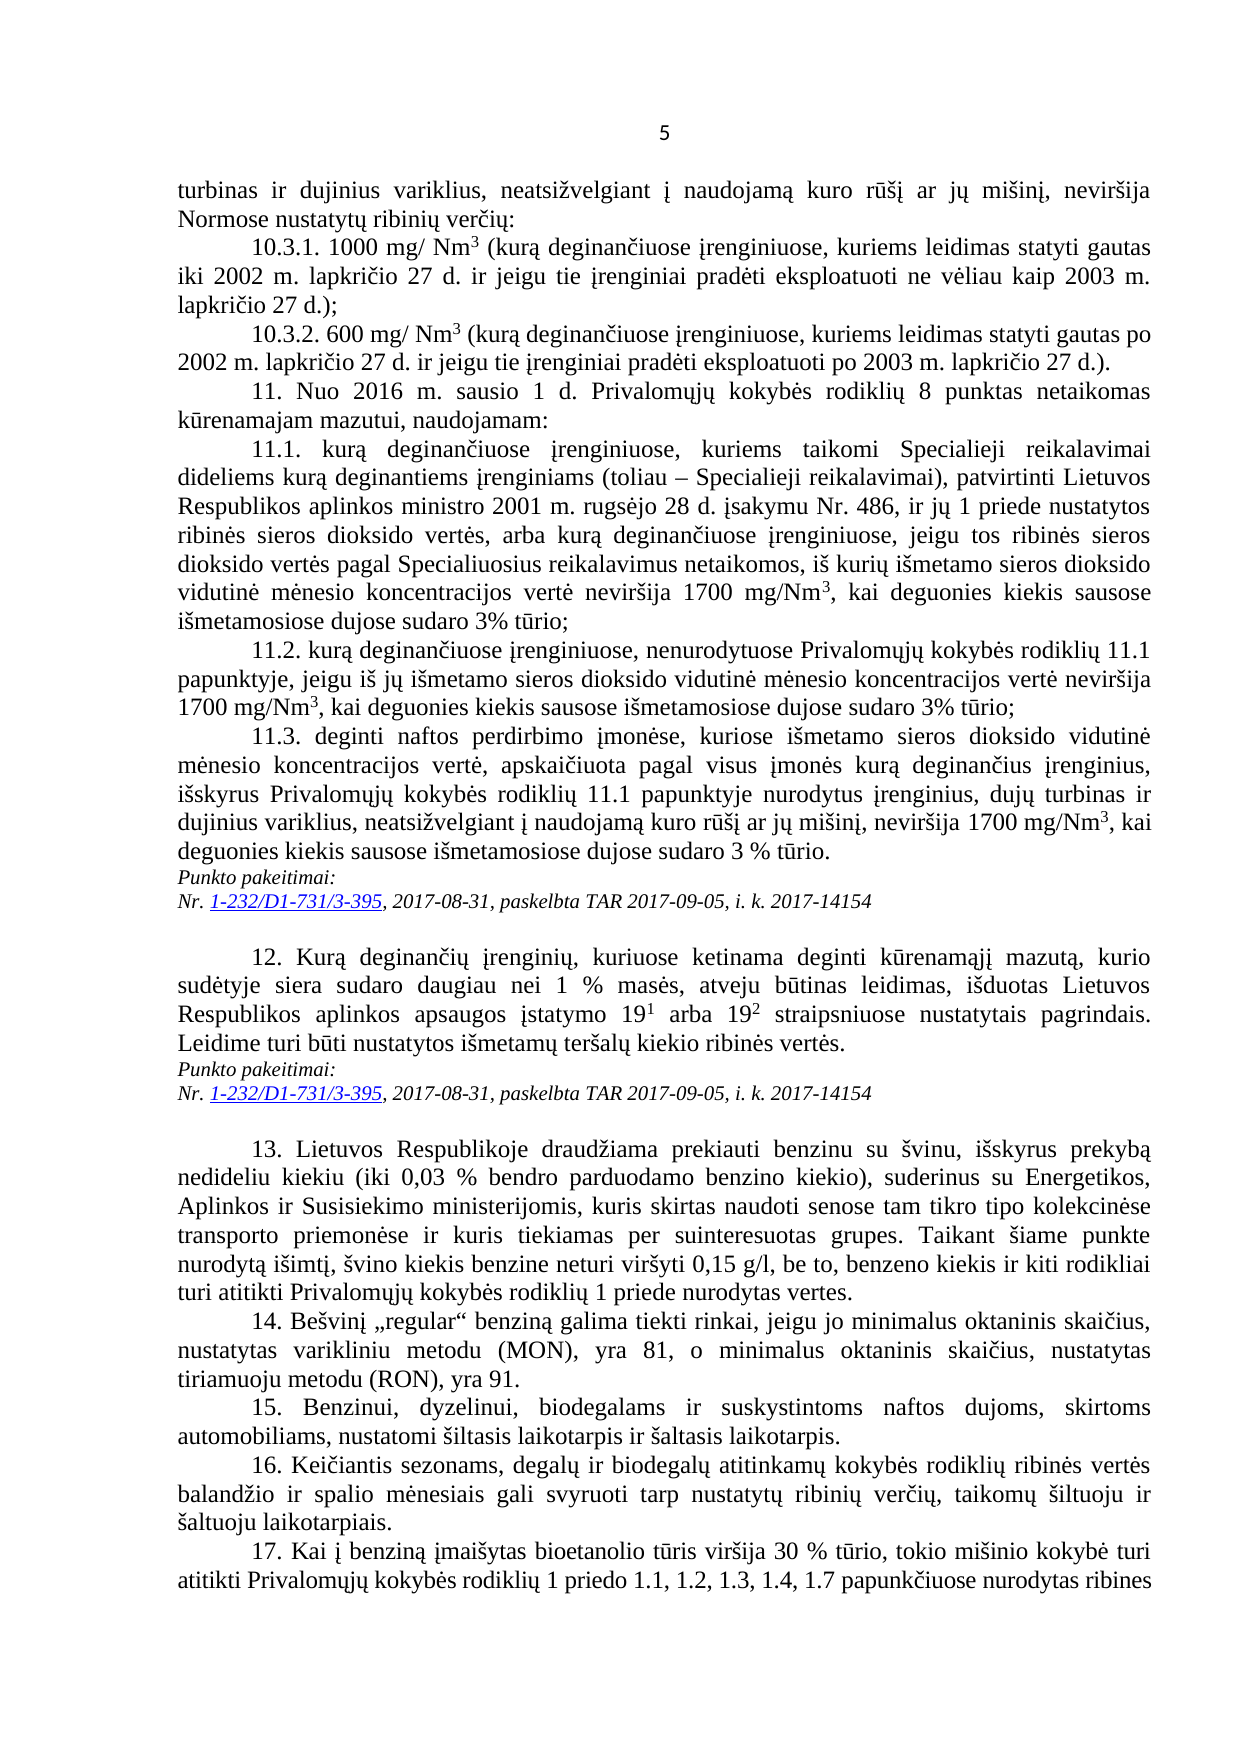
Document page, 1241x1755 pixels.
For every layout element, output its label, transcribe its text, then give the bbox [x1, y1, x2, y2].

text Punkto pakeitimai: [177, 1057, 1152, 1081]
text 15. Benzinui, dyzelinui, biodegalams ir suskystintoms naftos dujoms, skirtoms automobiliams, nustatomi šiltasis laikotarpis ir šaltasis laikotarpis. [177, 1392, 1152, 1450]
text 11.3. deginti naftos perdirbimo įmonėse, kuriose išmetamo sieros dioksido vidutinė mėnesio koncentracijos vertė, apskaičiuota pagal visus įmonės kurą deginančius įrenginius, išskyrus Privalomųjų kokybės rodiklių 11.1 papunktyje nurodytus įrenginius, dujų turbinas ir dujinius variklius, neatsižvelgiant į naudojamą kuro rūšį ar jų mišinį, neviršija 1700 mg/Nm3, kai deguonies kiekis sausose išmetamosiose dujose sudaro 3 % tūrio. [177, 721, 1152, 865]
text 17. Kai į benziną įmaišytas bioetanolio tūris viršija 30 % tūrio, tokio mišinio kokybė turi atitikti Privalomųjų kokybės rodiklių 1 priedo 1.1, 1.2, 1.3, 1.4, 1.7 papunkčiuose nurodytas ribines [177, 1536, 1152, 1594]
text Punkto pakeitimai: [177, 865, 1152, 889]
text 11.1. kurą deginančiuose įrenginiuose, kuriems taikomi Specialieji reikalavimai dideliems kurą deginantiems įrenginiams (toliau – Specialieji reikalavimai), patvirtinti Lietuvos Respublikos aplinkos ministro 2001 m. rugsėjo 28 d. įsakymu Nr. 486, ir jų 1 priede nustatytos ribinės sieros dioksido vertės, arba kurą deginančiuose įrenginiuose, jeigu tos ribinės sieros dioksido vertės pagal Specialiuosius reikalavimus netaikomos, iš kurių išmetamo sieros dioksido vidutinė mėnesio koncentracijos vertė neviršija 1700 mg/Nm3, kai deguonies kiekis sausose išmetamosiose dujose sudaro 3% tūrio; [177, 434, 1152, 635]
text 10.3.1. 1000 mg/ Nm3 (kurą deginančiuose įrenginiuose, kuriems leidimas statyti gautas iki 2002 m. lapkričio 27 d. ir jeigu tie įrenginiai pradėti eksploatuoti ne vėliau kaip 2003 m. lapkričio 27 d.); [177, 232, 1152, 319]
text 14. Bešvinį „regular“ benziną galima tiekti rinkai, jeigu jo minimalus oktaninis skaičius, nustatytas varikliniu metodu (MON), yra 81, o minimalus oktaninis skaičius, nustatytas tiriamuoju metodu (RON), yra 91. [177, 1306, 1152, 1392]
text 12. Kurą deginančių įrenginių, kuriuose ketinama deginti kūrenamąjį mazutą, kurio sudėtyje siera sudaro daugiau nei 1 % masės, atveju būtinas leidimas, išduotas Lietuvos Respublikos aplinkos apsaugos įstatymo 191 arba 192 straipsniuose nustatytais pagrindais. Leidime turi būti nustatytos išmetamų teršalų kiekio ribinės vertės. [177, 942, 1152, 1057]
text Nr. 1-232/D1-731/3-395, 2017-08-31, paskelbta TAR 2017-09-05, i. k. 2017-14154 [177, 1081, 1152, 1105]
text Nr. 1-232/D1-731/3-395, 2017-08-31, paskelbta TAR 2017-09-05, i. k. 2017-14154 [177, 889, 1152, 913]
text 13. Lietuvos Respublikoje draudžiama prekiauti benzinu su švinu, išskyrus prekybą nedideliu kiekiu (iki 0,03 % bendro parduodamo benzino kiekio), suderinus su Energetikos, Aplinkos ir Susisiekimo ministerijomis, kuris skirtas naudoti senose tam tikro tipo kolekcinėse transporto priemonėse ir kuris tiekiamas per suinteresuotas grupes. Taikant šiame punkte nurodytą išimtį, švino kiekis benzine neturi viršyti 0,15 g/l, be to, benzeno kiekis ir kiti rodikliai turi atitikti Privalomųjų kokybės rodiklių 1 priede nurodytas vertes. [177, 1134, 1152, 1306]
text 16. Keičiantis sezonams, degalų ir biodegalų atitinkamų kokybės rodiklių ribinės vertės balandžio ir spalio mėnesiais gali svyruoti tarp nustatytų ribinių verčių, taikomų šiltuoju ir šaltuoju laikotarpiais. [177, 1450, 1152, 1536]
text 10.3.2. 600 mg/ Nm3 (kurą deginančiuose įrenginiuose, kuriems leidimas statyti gautas po 2002 m. lapkričio 27 d. ir jeigu tie įrenginiai pradėti eksploatuoti po 2003 m. lapkričio 27 d.). [177, 319, 1152, 376]
text 11. Nuo 2016 m. sausio 1 d. Privalomųjų kokybės rodiklių 8 punktas netaikomas kūrenamajam mazutui, naudojamam: [177, 376, 1152, 434]
text turbinas ir dujinius variklius, neatsižvelgiant į naudojamą kuro rūšį ar jų mišinį, neviršija Normose nustatytų ribinių verčių: [177, 175, 1152, 232]
text 11.2. kurą deginančiuose įrenginiuose, nenurodytuose Privalomųjų kokybės rodiklių 11.1 papunktyje, jeigu iš jų išmetamo sieros dioksido vidutinė mėnesio koncentracijos vertė neviršija 1700 mg/Nm3, kai deguonies kiekis sausose išmetamosiose dujose sudaro 3% tūrio; [177, 635, 1152, 721]
